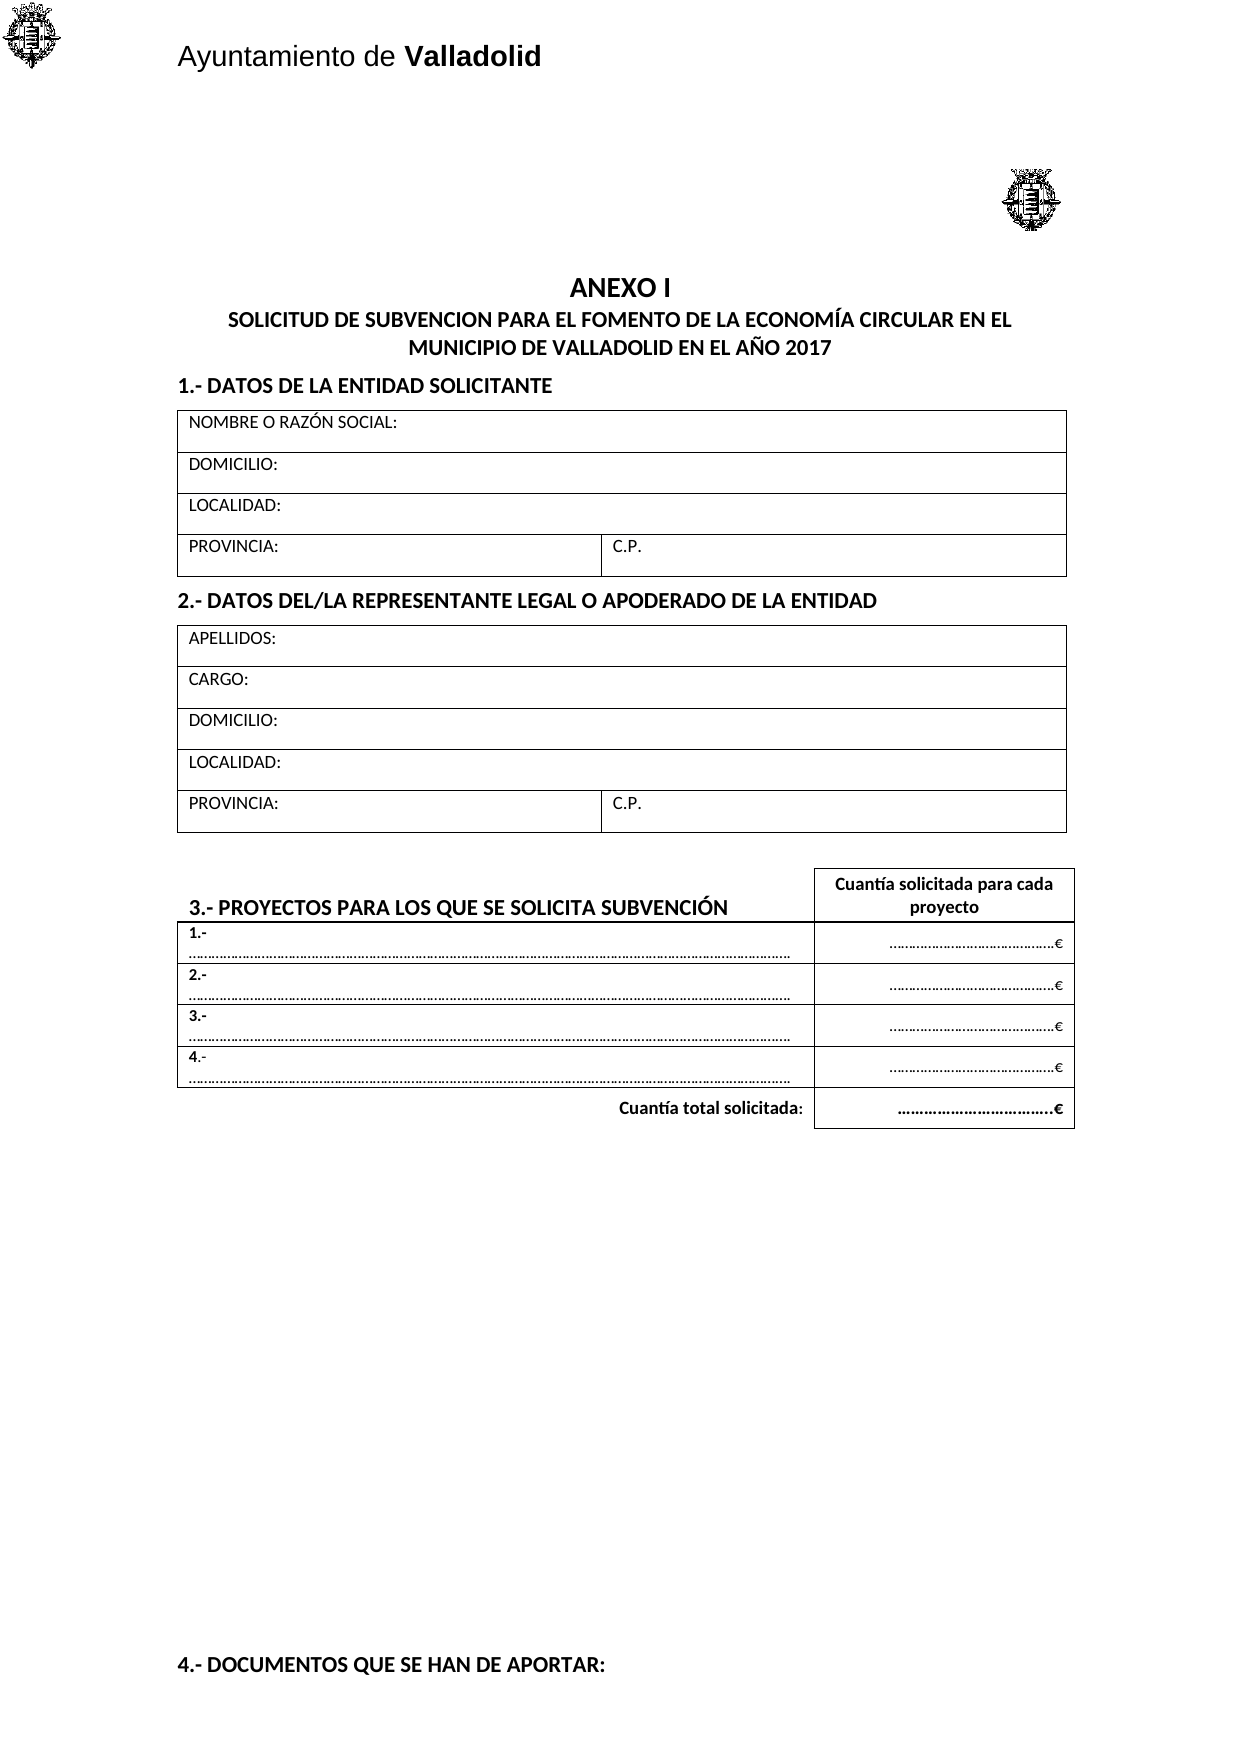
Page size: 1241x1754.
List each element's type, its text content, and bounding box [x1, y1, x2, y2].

picture [0, 0, 64, 72]
table_cell DOMICILIO: [178, 453, 1066, 493]
text SOLICITUD DE SUBVENCION PARA EL FOMENTO DE LA ECONOMÍA CIRCULAR EN EL MUNICIPIO DE VALLADOLID EN EL AÑO 2017 [177, 305, 1063, 361]
table_header 3.- PROYECTOS PARA LOS QUE SE SOLICITA SUBVENCIÓN [177, 868, 814, 921]
table_cell …………………………………….€ [815, 1005, 1074, 1046]
table_cell 4.- …………………………………………………………………………………………………………………………………………. [178, 1047, 814, 1087]
table_cell Cuantía total solicitada: [177, 1088, 814, 1128]
table_cell PROVINCIA: [178, 535, 601, 576]
table_cell DOMICILIO: [178, 709, 1066, 749]
table_cell C.P. [602, 535, 1066, 576]
picture [999, 169, 1064, 231]
table_cell 1.- …………………………………………………………………………………………………………………………………………. [178, 923, 814, 963]
table_cell 2.- …………………………………………………………………………………………………………………………………………. [178, 964, 814, 1004]
list 2.- DATOS DEL/LA REPRESENTANTE LEGAL O APODERADO DE LA ENTIDAD [177, 586, 1063, 614]
table_cell …………………………………….€ [815, 964, 1074, 1004]
text 4.- DOCUMENTOS QUE SE HAN DE APORTAR: [177, 1650, 1063, 1678]
table_cell …………………………………….€ [815, 1047, 1074, 1087]
table_cell PROVINCIA: [178, 791, 601, 832]
table_header Cuantía solicitada para cada proyecto [815, 869, 1074, 921]
table_header NOMBRE O RAZÓN SOCIAL: [178, 411, 1066, 451]
table_header APELLIDOS: [178, 626, 1066, 666]
table_cell LOCALIDAD: [178, 494, 1066, 534]
text ANEXO I [177, 269, 1063, 305]
table_cell C.P. [602, 791, 1066, 832]
table_cell ……………………………..€ [815, 1088, 1074, 1128]
list 1.- DATOS DE LA ENTIDAD SOLICITANTE [177, 372, 1063, 400]
table_cell 3.- …………………………………………………………………………………………………………………………………………. [178, 1005, 814, 1046]
table_cell LOCALIDAD: [178, 750, 1066, 790]
table_cell CARGO: [178, 667, 1066, 708]
table_cell …………………………………….€ [815, 923, 1074, 963]
